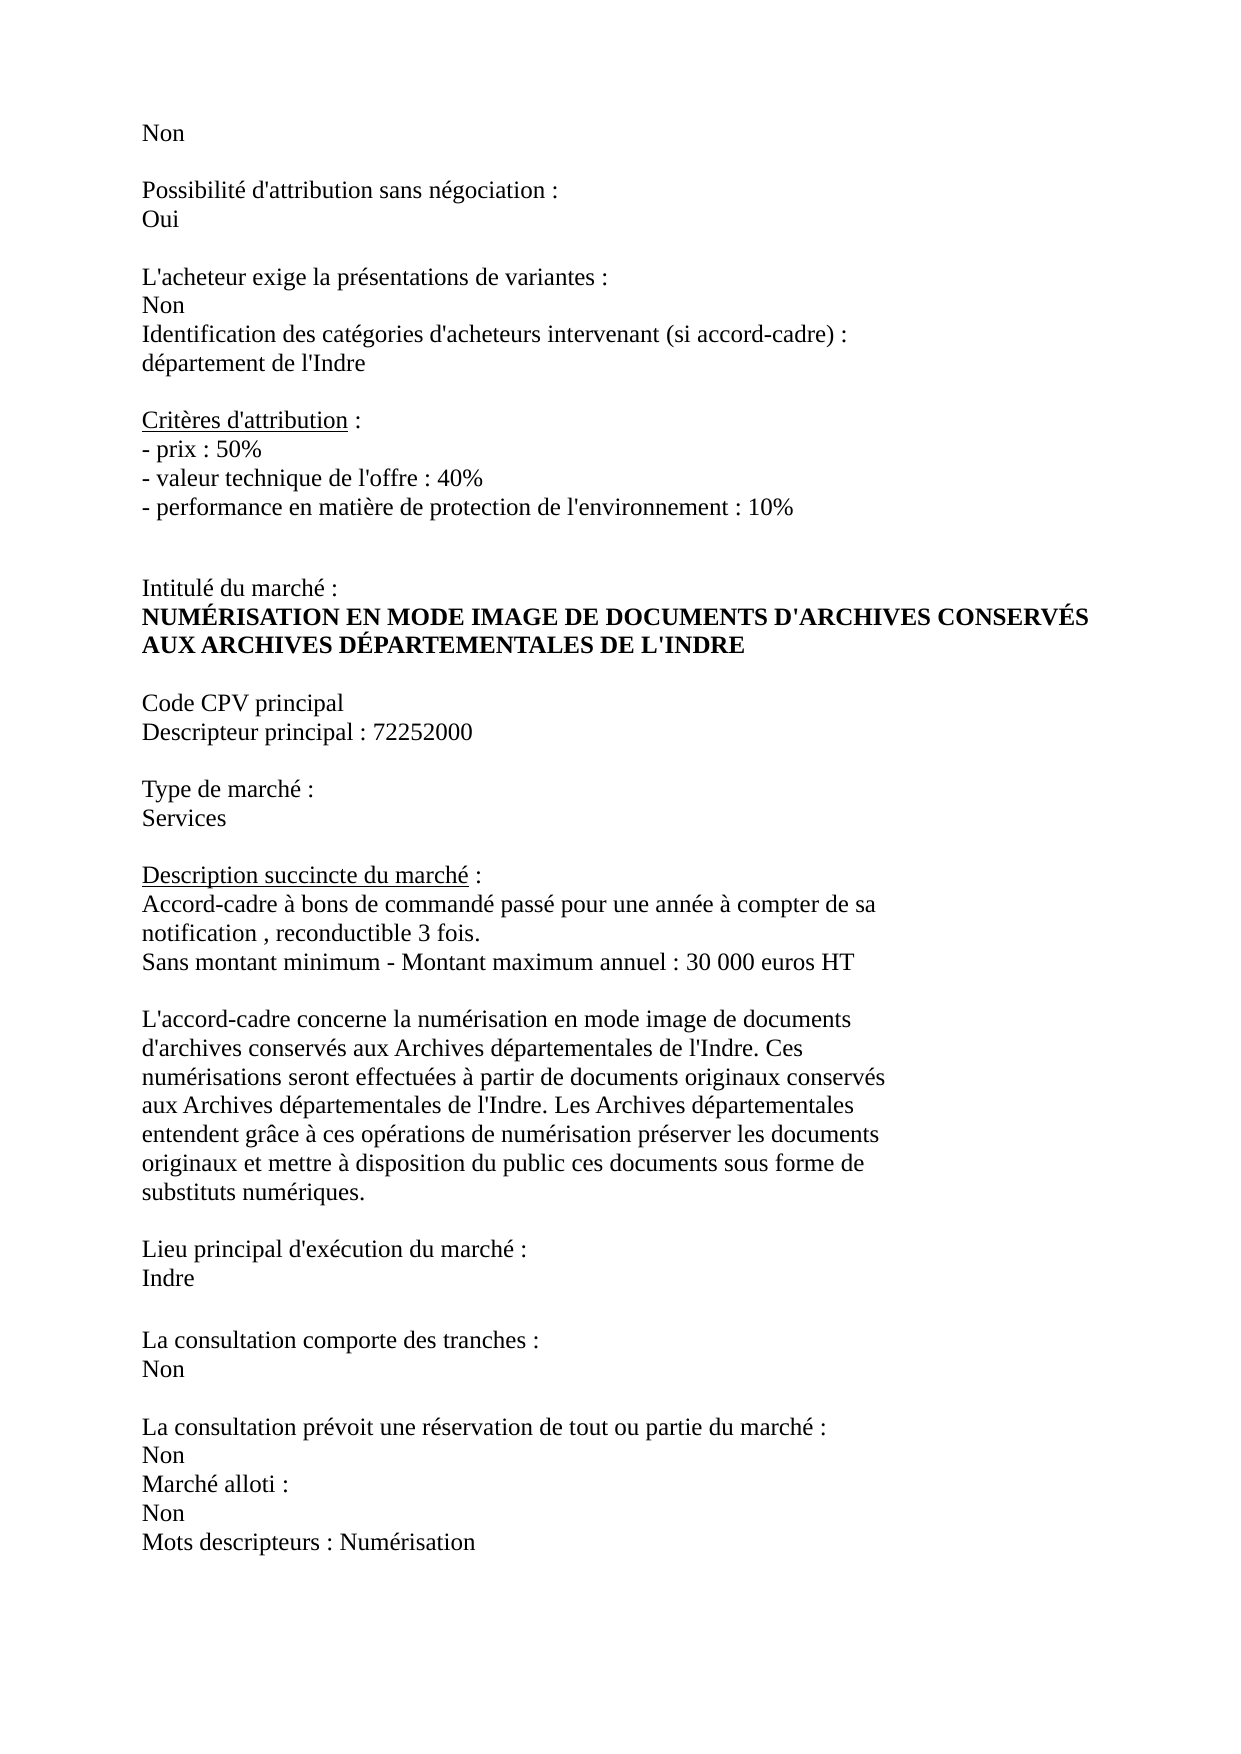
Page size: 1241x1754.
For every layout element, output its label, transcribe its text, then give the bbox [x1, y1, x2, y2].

table_header [118, 861, 130, 889]
table_cell [130, 1469, 142, 1498]
table_cell [130, 803, 142, 861]
table_header Intitulé du marché : [142, 573, 1122, 602]
table_header [118, 1527, 130, 1555]
table_header Description succincte du marché : [142, 861, 921, 889]
table_cell [130, 1321, 142, 1325]
table_cell département de l'Indre [142, 348, 921, 406]
table_cell [130, 204, 142, 262]
table_cell [118, 1412, 130, 1440]
table_header [118, 573, 130, 602]
table_cell [118, 434, 130, 521]
table_header [118, 774, 130, 803]
table_cell Identification des catégories d'acheteurs intervenant (si accord-cadre) : [142, 319, 921, 348]
table_header Code CPV principal [142, 688, 1122, 717]
table_cell Services [142, 803, 921, 861]
table_cell L'acheteur exige la présentations de variantes : [142, 262, 921, 291]
table_cell Indre [142, 1263, 921, 1321]
table_cell [142, 1321, 921, 1325]
table_cell [118, 1321, 130, 1325]
table_cell [118, 291, 130, 319]
table_cell [130, 348, 142, 406]
table_cell Non [142, 1354, 921, 1412]
table_header [118, 1234, 130, 1263]
table_cell [118, 406, 130, 434]
table_cell [130, 889, 142, 1234]
table_cell Non [142, 118, 921, 176]
table_header [130, 774, 142, 803]
table_cell [130, 291, 142, 319]
table_cell [118, 118, 130, 176]
table_cell [118, 262, 130, 291]
table_cell Non [142, 1440, 921, 1469]
table_cell [130, 118, 142, 176]
table_cell [130, 319, 142, 348]
table_header [118, 688, 130, 717]
table_cell [130, 717, 142, 774]
table_cell [130, 1498, 142, 1527]
table_cell [118, 1469, 130, 1498]
table_cell [118, 348, 130, 406]
table_cell [118, 803, 130, 861]
table_header Mots descripteurs : Numérisation [142, 1527, 921, 1555]
table_header [130, 1234, 142, 1263]
table_cell - prix : 50% - valeur technique de l'offre : 40% - performance en matière de protection de l'environnement : 10% [142, 434, 921, 521]
table_cell NUMÉRISATION EN MODE IMAGE DE DOCUMENTS D'ARCHIVES CONSERVÉS AUX ARCHIVES DÉPARTEMENTALES DE L'INDRE [142, 602, 1122, 688]
table_cell [118, 717, 130, 774]
table_cell Possibilité d'attribution sans négociation : [142, 176, 921, 204]
table_cell [118, 889, 130, 1234]
table_cell [118, 1440, 130, 1469]
table_cell [118, 1263, 130, 1321]
table_cell Non [142, 1498, 921, 1527]
table_header [130, 1527, 142, 1555]
table_cell [130, 406, 142, 434]
table_cell [118, 319, 130, 348]
table_cell Marché alloti : [142, 1469, 921, 1498]
table_cell [118, 1354, 130, 1412]
table_header Type de marché : [142, 774, 921, 803]
table_header [130, 573, 142, 602]
table_cell [130, 1412, 142, 1440]
table_cell Critères d'attribution : [142, 406, 921, 434]
table_cell [118, 1498, 130, 1527]
table_header [130, 688, 142, 717]
table_cell Oui [142, 204, 921, 262]
table_cell [130, 1440, 142, 1469]
table_cell [130, 434, 142, 521]
table_header [130, 861, 142, 889]
table_cell Descripteur principal : 72252000 [142, 717, 1122, 774]
table_cell [118, 176, 130, 204]
table_cell [130, 602, 142, 688]
table_cell Accord-cadre à bons de commandé passé pour une année à compter de sa notification , reconductible 3 fois. Sans montant minimum - Montant maximum annuel : 30 000 euros HT L'accord-cadre concerne la numérisation en mode image de documents d'archives conservés aux Archives départementales de l'Indre. Ces numérisations seront effectuées à partir de documents originaux conservés aux Archives départementales de l'Indre. Les Archives départementales entendent grâce à ces opérations de numérisation préserver les documents originaux et mettre à disposition du public ces documents sous forme de substituts numériques. [142, 889, 921, 1234]
table_cell [118, 602, 130, 688]
table_cell [130, 262, 142, 291]
table_cell La consultation prévoit une réservation de tout ou partie du marché : [142, 1412, 921, 1440]
table_cell [130, 1263, 142, 1321]
table_cell [130, 1354, 142, 1412]
table_cell [130, 176, 142, 204]
table_cell [118, 204, 130, 262]
table_header [130, 1325, 142, 1354]
table_header Lieu principal d'exécution du marché : [142, 1234, 921, 1263]
table_cell Non [142, 291, 921, 319]
table_header [118, 1325, 130, 1354]
table_header La consultation comporte des tranches : [142, 1325, 921, 1354]
